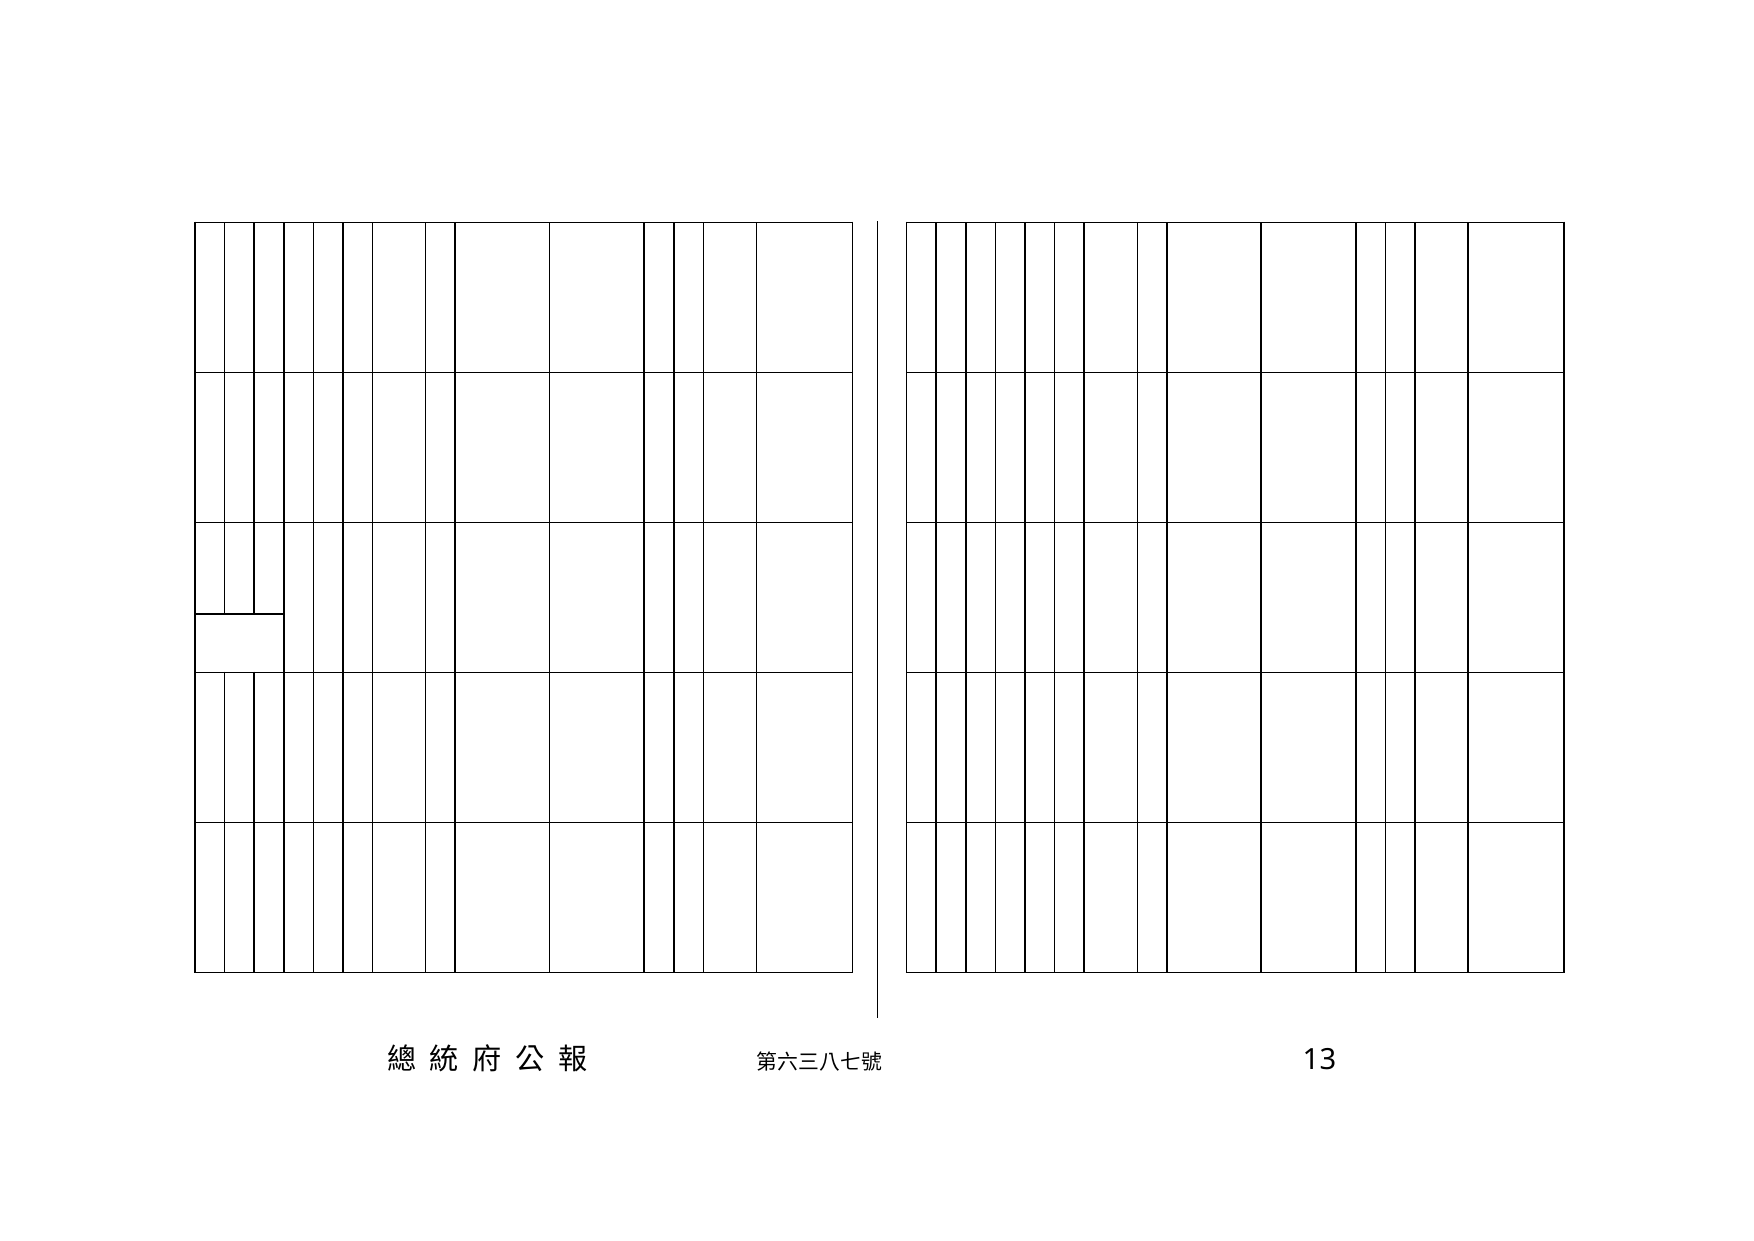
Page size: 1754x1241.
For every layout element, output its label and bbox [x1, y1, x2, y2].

table_cell [675, 373, 703, 522]
table_cell [314, 523, 342, 672]
table_cell [1416, 823, 1467, 972]
table_cell [1357, 673, 1385, 822]
table_cell [285, 223, 313, 372]
table_cell [1469, 373, 1563, 522]
table_cell [907, 523, 935, 672]
table_cell [704, 823, 756, 972]
table_cell [1262, 373, 1355, 522]
table_cell [255, 523, 283, 613]
table_cell [1085, 223, 1137, 372]
table_cell [426, 673, 454, 822]
table_cell [757, 223, 852, 372]
table_cell [1138, 373, 1166, 522]
table_cell [907, 223, 935, 372]
table_cell [344, 823, 372, 972]
table_cell [907, 823, 935, 972]
table_cell [550, 373, 643, 522]
table_cell [373, 673, 425, 822]
table_cell [1416, 673, 1467, 822]
table_cell [255, 673, 283, 822]
table_cell [1416, 223, 1467, 372]
table_cell [996, 823, 1024, 972]
table_cell [937, 223, 965, 372]
table_cell [675, 823, 703, 972]
table_cell [1085, 823, 1137, 972]
table_cell [456, 823, 549, 972]
table_cell [1262, 673, 1355, 822]
table_cell [1168, 223, 1260, 372]
table_cell [937, 673, 965, 822]
table_cell [1026, 823, 1054, 972]
table_cell [1262, 823, 1355, 972]
table_cell [1138, 523, 1166, 672]
table_cell [426, 373, 454, 522]
table_cell [1085, 673, 1137, 822]
table_cell [196, 615, 283, 672]
table_cell [1138, 673, 1166, 822]
table_cell [373, 523, 425, 672]
table_cell [314, 673, 342, 822]
table_cell [1026, 373, 1054, 522]
table_cell [196, 523, 224, 613]
table_cell [704, 223, 756, 372]
table_cell [344, 673, 372, 822]
table_cell [255, 373, 283, 522]
table_cell [996, 223, 1024, 372]
table_cell [1055, 373, 1083, 522]
table_cell [704, 373, 756, 522]
table_cell [1357, 373, 1385, 522]
table_cell [757, 673, 852, 822]
table_cell [314, 373, 342, 522]
table_cell [1138, 823, 1166, 972]
table_cell [645, 523, 673, 672]
table_cell [1168, 373, 1260, 522]
table_cell [550, 223, 643, 372]
table_cell [255, 823, 283, 972]
table_cell [907, 373, 935, 522]
table_cell [675, 523, 703, 672]
table_cell [1469, 523, 1563, 672]
table_cell [1085, 373, 1137, 522]
table_cell [426, 523, 454, 672]
table_cell [1386, 823, 1414, 972]
table_cell [645, 223, 673, 372]
table_cell [1085, 523, 1137, 672]
table_cell [645, 673, 673, 822]
table_cell [645, 823, 673, 972]
table_cell [937, 373, 965, 522]
table_cell [757, 523, 852, 672]
table_cell [1262, 523, 1355, 672]
table_cell [285, 823, 313, 972]
table_cell [225, 373, 253, 522]
table_cell [1469, 823, 1563, 972]
table_cell [1386, 673, 1414, 822]
table_cell [967, 223, 995, 372]
table_cell [1026, 673, 1054, 822]
table_cell [1386, 223, 1414, 372]
table_cell [196, 673, 224, 822]
table_cell [937, 523, 965, 672]
table_cell [344, 223, 372, 372]
table_cell [1168, 823, 1260, 972]
table_cell [285, 373, 313, 522]
table_cell [373, 223, 425, 372]
table_cell [196, 223, 224, 372]
table_cell [757, 373, 852, 522]
table_cell [1055, 223, 1083, 372]
table_cell [645, 373, 673, 522]
table_cell [1026, 223, 1054, 372]
table_cell [225, 523, 253, 613]
table_cell [1469, 673, 1563, 822]
table_cell [225, 223, 253, 372]
table_cell [1138, 223, 1166, 372]
table_cell [314, 223, 342, 372]
table_cell [1416, 523, 1467, 672]
table_cell [373, 823, 425, 972]
table_cell [344, 523, 372, 672]
table_cell [550, 823, 643, 972]
table_cell [1262, 223, 1355, 372]
table_cell [1055, 523, 1083, 672]
table_cell [996, 523, 1024, 672]
table_cell [456, 523, 549, 672]
table_cell [1168, 673, 1260, 822]
table_cell [373, 373, 425, 522]
table_cell [675, 223, 703, 372]
table_cell [196, 823, 224, 972]
table_cell [196, 373, 224, 522]
table_cell [1168, 523, 1260, 672]
table_cell [456, 373, 549, 522]
table_cell [456, 223, 549, 372]
table_cell [225, 673, 253, 822]
table_cell [1469, 223, 1563, 372]
table_cell [550, 673, 643, 822]
table_cell [1026, 523, 1054, 672]
table_cell [675, 673, 703, 822]
table_cell [967, 523, 995, 672]
table_cell [314, 823, 342, 972]
table_cell [907, 673, 935, 822]
table_cell [996, 373, 1024, 522]
table_cell [704, 523, 756, 672]
table_cell [1357, 823, 1385, 972]
table_cell [757, 823, 852, 972]
table_cell [1357, 523, 1385, 672]
table_cell [255, 223, 283, 372]
table_cell [285, 673, 313, 822]
table_cell [1416, 373, 1467, 522]
table_cell [1386, 523, 1414, 672]
table_cell [550, 523, 643, 672]
table_cell [285, 523, 313, 672]
table_cell [456, 673, 549, 822]
table_cell [1386, 373, 1414, 522]
table_cell [704, 673, 756, 822]
table_cell [996, 673, 1024, 822]
table_cell [1055, 673, 1083, 822]
table_cell [967, 673, 995, 822]
table_cell [1357, 223, 1385, 372]
table_cell [426, 823, 454, 972]
table_cell [1055, 823, 1083, 972]
table_cell [967, 823, 995, 972]
table_cell [967, 373, 995, 522]
table_cell [225, 823, 253, 972]
table_cell [344, 373, 372, 522]
table_cell [426, 223, 454, 372]
table_cell [937, 823, 965, 972]
